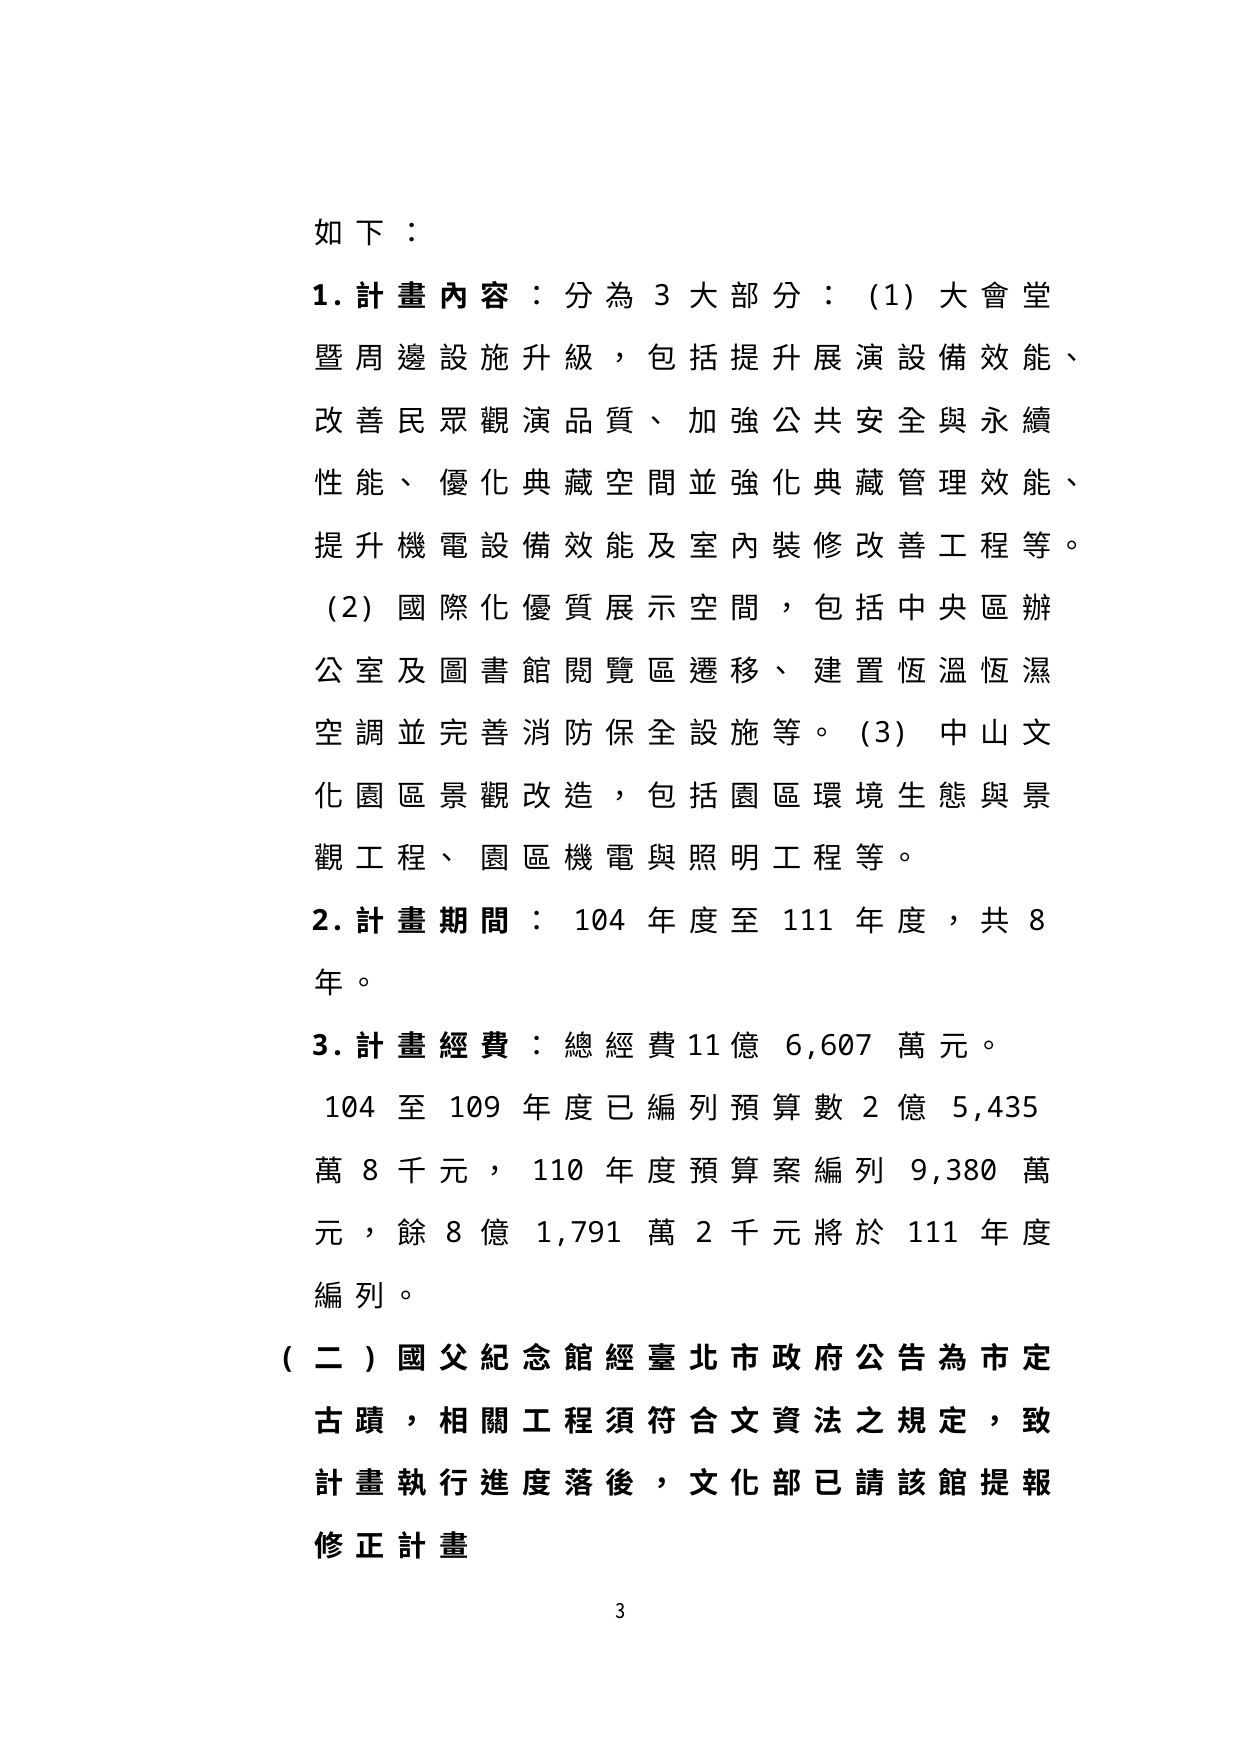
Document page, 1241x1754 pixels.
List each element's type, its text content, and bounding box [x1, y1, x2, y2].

text 105年1月29日行政院核定國父紀念館跨域加值計畫，嗣後行政院分別於106年9月28日及107年10月19日核定修正計畫。謹就107年10月19日行政院核定之修正計畫，有關計畫內容、期間及經費情形說明如下： [271, 189, 1058, 252]
text 2.計畫期間：104年度至111年度，共8年。 [271, 877, 1058, 1002]
text (二)國父紀念館經臺北市政府公告為市定古蹟，相關工程須符合文資法之規定，致計畫執行進度落後，文化部已請該館提報修正計畫 [242, 1314, 1058, 1564]
text 1.計畫內容：分為3大部分：(1)大會堂暨周邊設施升級，包括提升展演設備效能、改善民眾觀演品質、加強公共安全與永續性能、優化典藏空間並強化典藏管理效能、提升機電設備效能及室內裝修改善工程等。(2)國際化優質展示空間，包括中央區辦公室及圖書館閱覽區遷移、建置恆溫恆濕空調並完善消防保全設施等。(3) 中山文化園區景觀改造，包括園區環境生態與景觀工程、園區機電與照明工程等。 [271, 252, 1058, 877]
text 3.計畫經費：總經費11億6,607萬元。104至109年度已編列預算數2億5,435萬8千元，110年度預算案編列9,380萬元，餘8億1,791萬2千元將於111年度編列。 [271, 1002, 1058, 1314]
